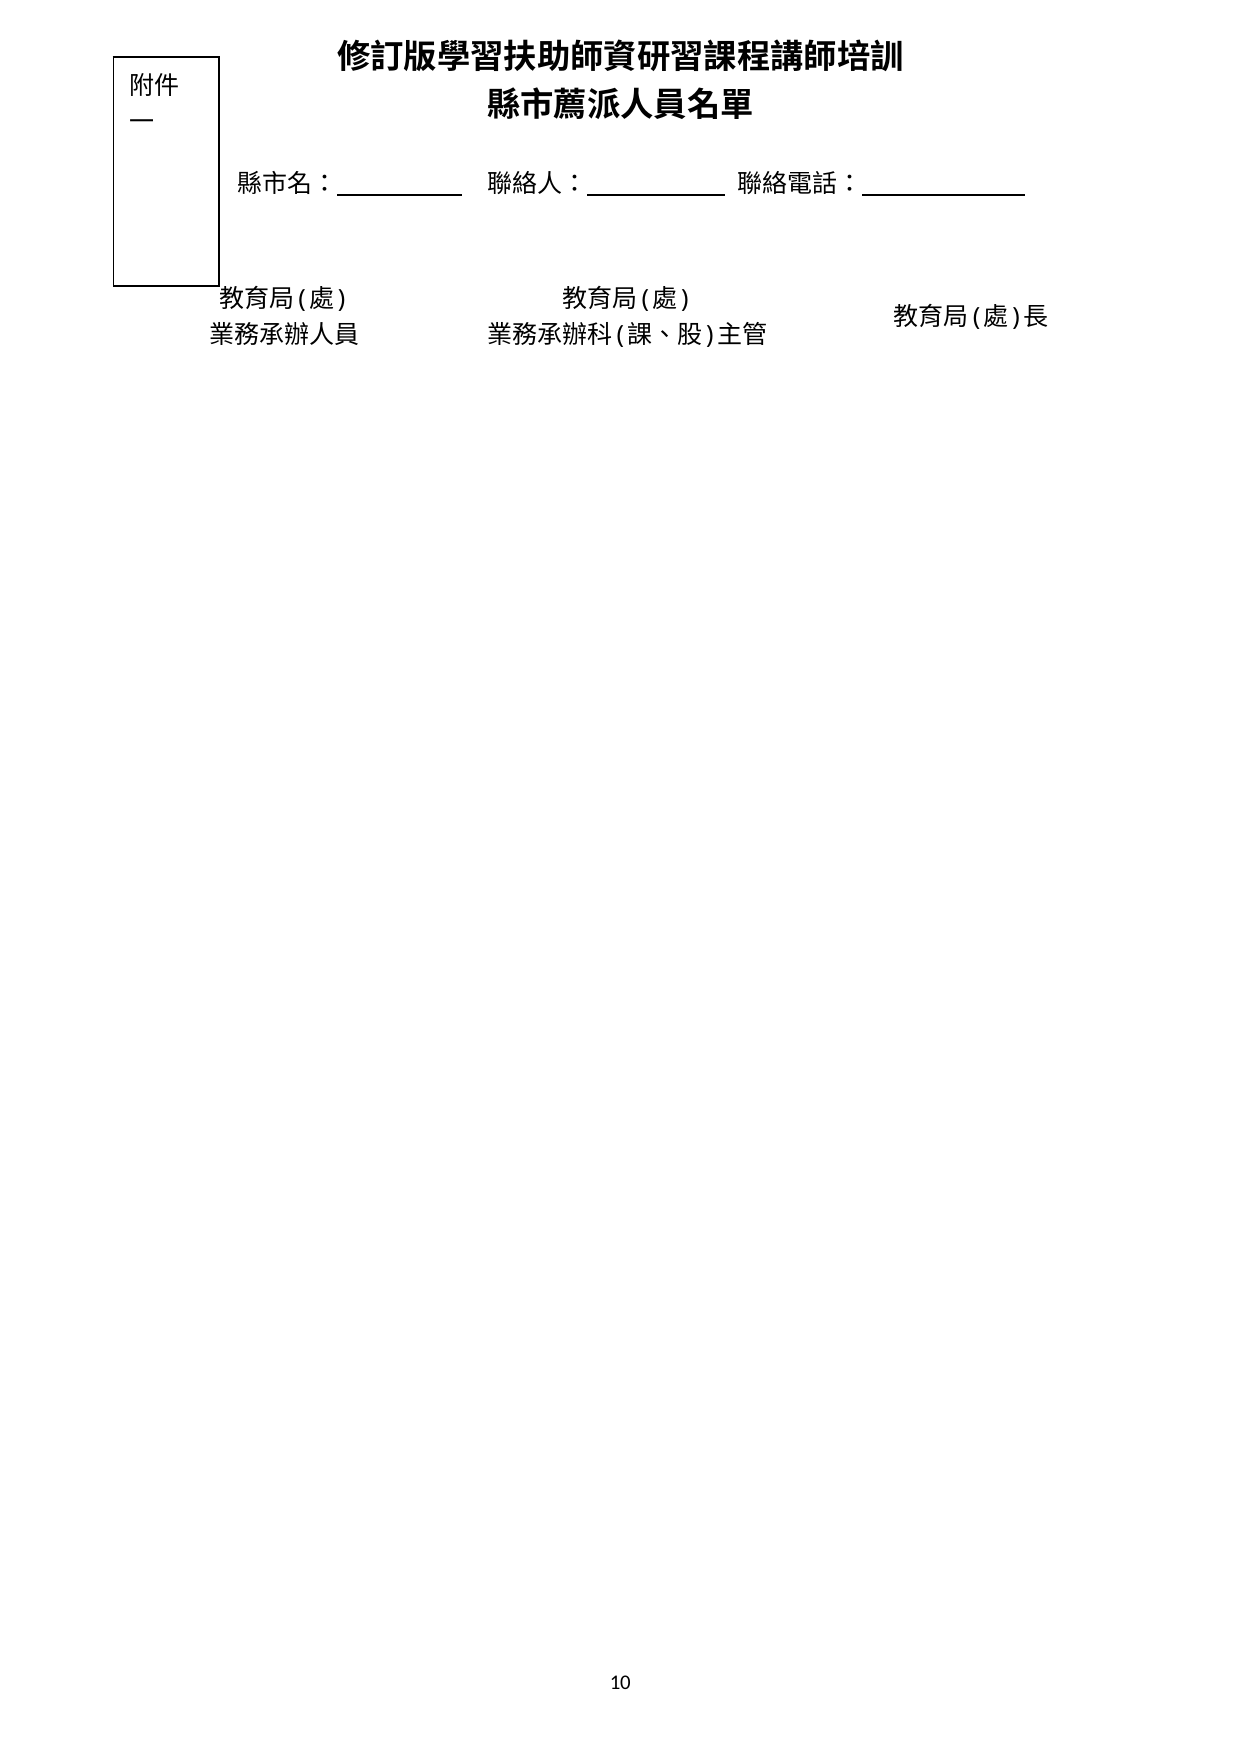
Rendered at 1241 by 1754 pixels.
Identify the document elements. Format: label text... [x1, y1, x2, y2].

table_header 教育局(處)長 [799, 278, 1143, 351]
table_header 教育局(處) 業務承辦人員 [113, 278, 456, 351]
table_header 教育局(處) 業務承辦科(課、股)主管 [456, 278, 799, 351]
